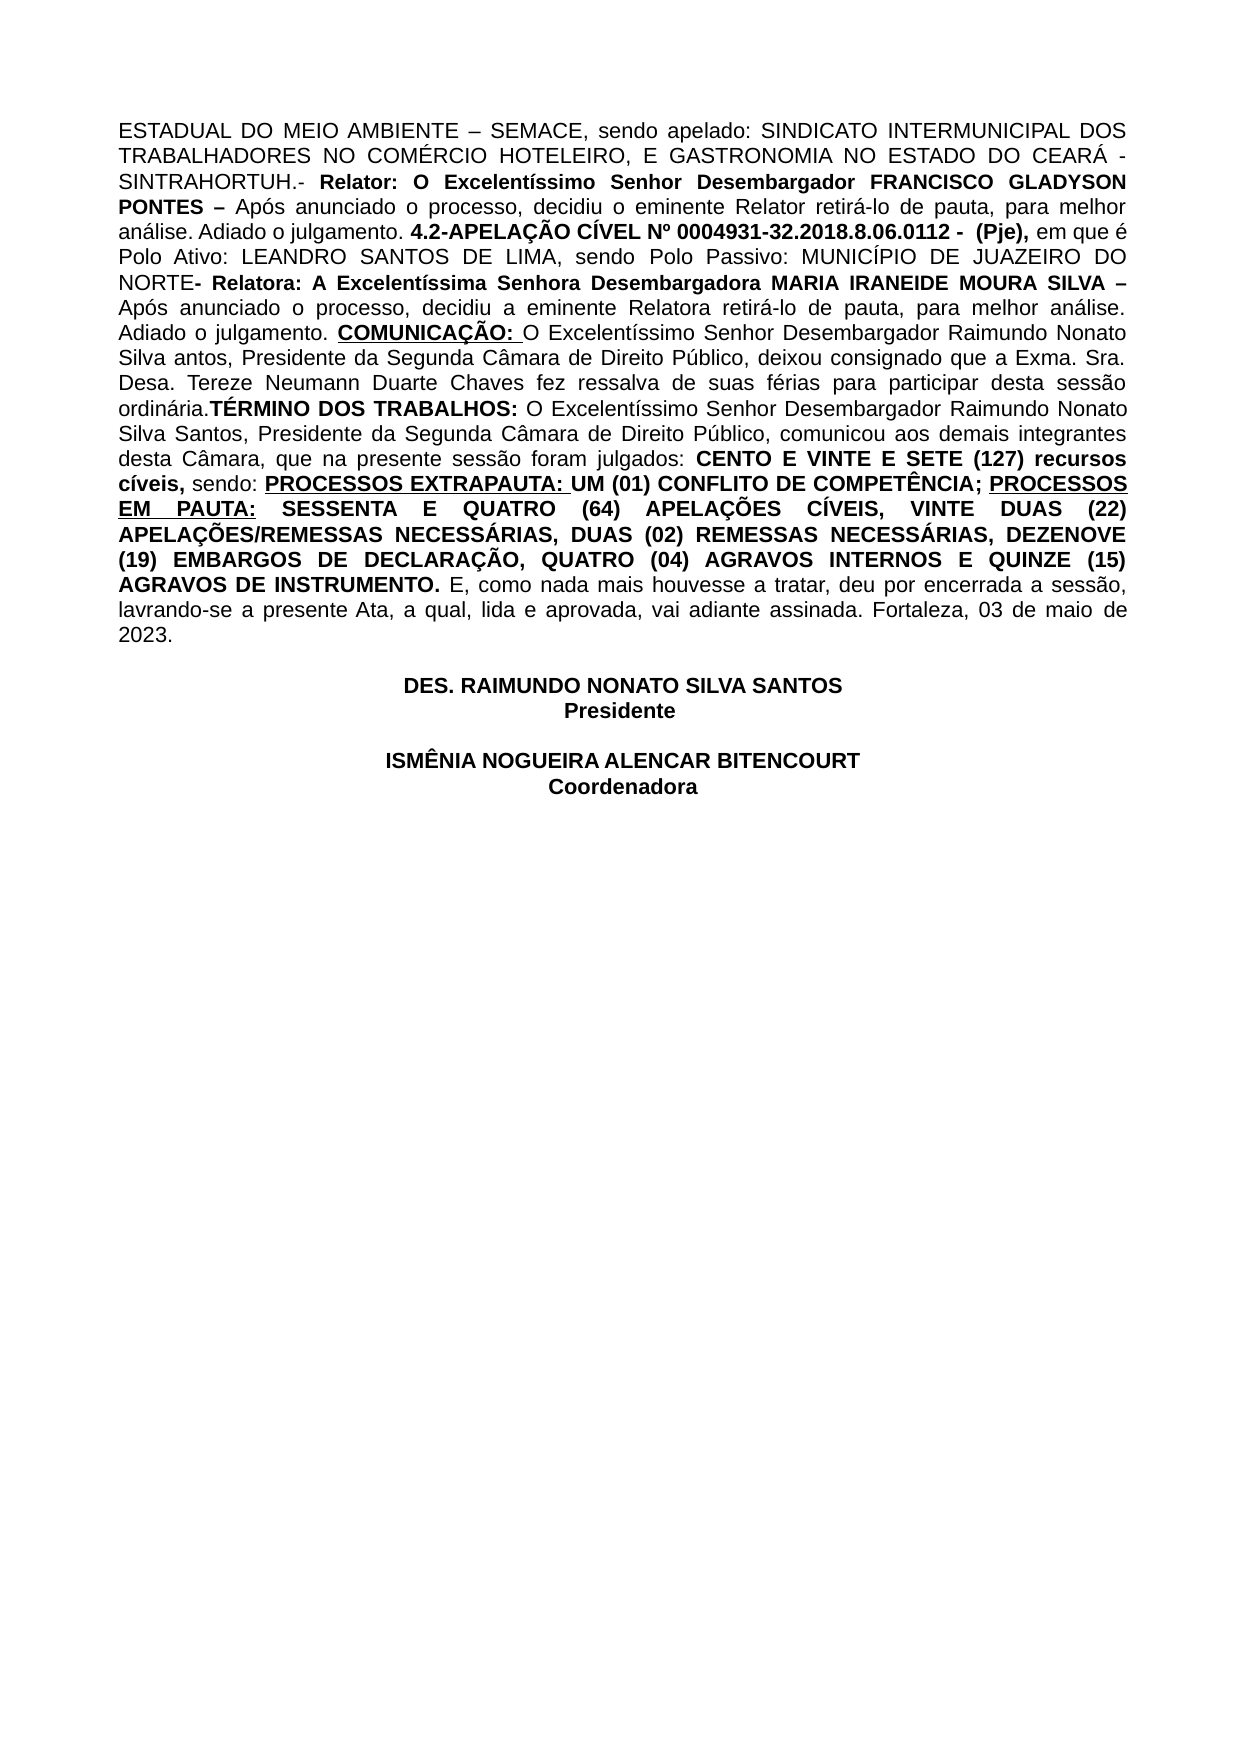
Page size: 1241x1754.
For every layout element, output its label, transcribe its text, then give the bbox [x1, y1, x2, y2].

text Presidente [118, 698, 1128, 723]
text Coordenadora [118, 773, 1128, 799]
text DES. RAIMUNDO NONATO SILVA SANTOS [118, 673, 1128, 698]
text ESTADUAL DO MEIO AMBIENTE – SEMACE, sendo apelado: SINDICATO INTERMUNICIPAL DOS TRABALHADORES NO COMÉRCIO HOTELEIRO, E GASTRONOMIA NO ESTADO DO CEARÁ - SINTRAHORTUH.- Relator: O Excelentíssimo Senhor Desembargador FRANCISCO GLADYSON PONTES – Após anunciado o processo, decidiu o eminente Relator retirá-lo de pauta, para melhor análise. Adiado o julgamento. 4.2-APELAÇÃO CÍVEL Nº 0004931-32.2018.8.06.0112 - (Pje), em que é Polo Ativo: LEANDRO SANTOS DE LIMA, sendo Polo Passivo: MUNICÍPIO DE JUAZEIRO DO NORTE- Relatora: A Excelentíssima Senhora Desembargadora MARIA IRANEIDE MOURA SILVA – Após anunciado o processo, decidiu a eminente Relatora retirá-lo de pauta, para melhor análise. Adiado o julgamento. COMUNICAÇÃO: O Excelentíssimo Senhor Desembargador Raimundo Nonato Silva antos, Presidente da Segunda Câmara de Direito Público, deixou consignado que a Exma. Sra. Desa. Tereze Neumann Duarte Chaves fez ressalva de suas férias para participar desta sessão ordinária.TÉRMINO DOS TRABALHOS: O Excelentíssimo Senhor Desembargador Raimundo Nonato Silva Santos, Presidente da Segunda Câmara de Direito Público, comunicou aos demais integrantes desta Câmara, que na presente sessão foram julgados: CENTO E VINTE E SETE (127) recursos cíveis, sendo: PROCESSOS EXTRAPAUTA: UM (01) CONFLITO DE COMPETÊNCIA; PROCESSOS EM PAUTA: SESSENTA E QUATRO (64) APELAÇÕES CÍVEIS, VINTE DUAS (22) APELAÇÕES/REMESSAS NECESSÁRIAS, DUAS (02) REMESSAS NECESSÁRIAS, DEZENOVE (19) EMBARGOS DE DECLARAÇÃO, QUATRO (04) AGRAVOS INTERNOS E QUINZE (15) AGRAVOS DE INSTRUMENTO. E, como nada mais houvesse a tratar, deu por encerrada a sessão, lavrando-se a presente Ata, a qual, lida e aprovada, vai adiante assinada. Fortaleza, 03 de maio de 2023. [118, 118, 1128, 647]
text ISMÊNIA NOGUEIRA ALENCAR BITENCOURT [118, 748, 1128, 773]
